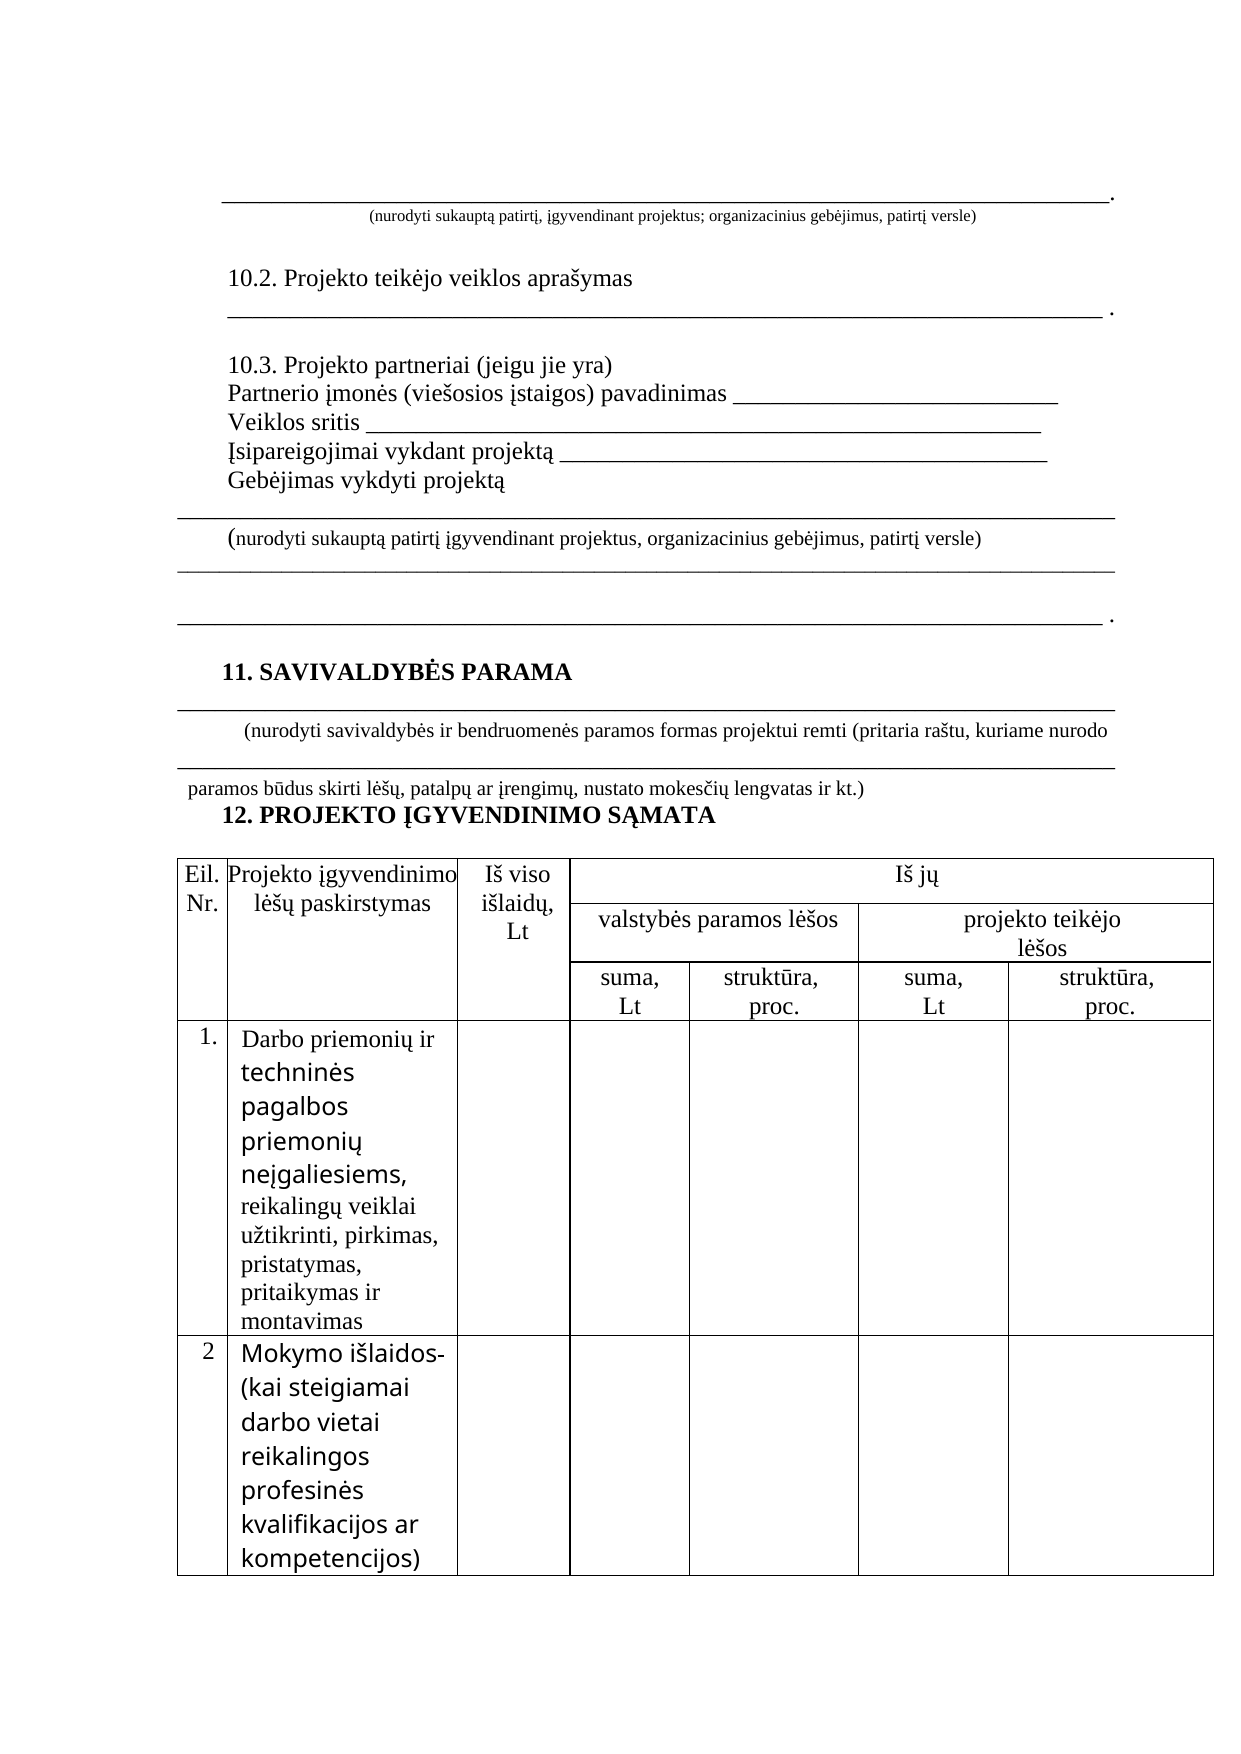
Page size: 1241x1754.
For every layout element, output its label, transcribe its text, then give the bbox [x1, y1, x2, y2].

table_cell Mokymo išlaidos (kai steigiamai darbo vietai reikalingos profesinės kvalifikacijos ar kompetencijos) [228, 1336, 457, 1574]
text ______________________________________________________________________ . [177, 292, 1181, 321]
table_cell struktūra, proc. [690, 963, 858, 1020]
text ___________________________________________________________________________ [177, 743, 1181, 772]
text Partnerio įmonės (viešosios įstaigos) pavadinimas __________________________ [177, 378, 1181, 407]
table_cell [1009, 1336, 1213, 1574]
table_cell [458, 1336, 569, 1574]
table_cell [859, 1336, 1008, 1574]
table_cell [690, 1336, 858, 1574]
table_cell valstybės paramos lėšos [571, 904, 858, 961]
text (nurodyti savivaldybės ir bendruomenės paramos formas projektui remti (pritaria raštu, kuriame nurodo [227, 714, 1181, 743]
table_cell 1. [178, 1021, 227, 1335]
text Veiklos sritis ______________________________________________________ [177, 407, 1181, 436]
table_cell [571, 1021, 689, 1335]
text (nurodyti sukauptą patirtį, įgyvendinant projektus; organizacinius gebėjimus, patirtį versle) [177, 206, 1181, 235]
table_cell [1009, 1020, 1213, 1335]
table_cell 2 [178, 1336, 227, 1574]
text paramos būdus skirti lėšų, patalpų ar įrengimų, nustato mokesčių lengvatas ir kt.) [177, 772, 1181, 800]
text __________________________________________________________________________ . [177, 599, 1181, 628]
table_header Eil. Nr. [178, 859, 227, 1020]
table_cell [690, 1021, 858, 1335]
table_cell [859, 1021, 1008, 1335]
text ___________________________________________________________________________ [177, 685, 1181, 714]
table_header Iš jų [571, 859, 1213, 903]
text 10.2. Projekto teikėjo veiklos aprašymas [177, 263, 1181, 292]
text Įsipareigojimai vykdant projektą _______________________________________ [177, 436, 1181, 465]
table_cell projekto teikėjo lėšos [859, 904, 1211, 961]
table_cell struktūra, proc. [1009, 963, 1211, 1020]
text 11. Savivaldybės parama [177, 657, 1181, 685]
text __________________________________________________________________________________________ [177, 551, 1181, 575]
text _______________________________________________________________________. [177, 177, 1181, 206]
text 10.3. Projekto partneriai (jeigu jie yra) [177, 350, 1181, 378]
table_header Iš viso išlaidų, Lt [458, 859, 569, 1020]
text (nurodyti sukauptą patirtį įgyvendinant projektus, organizacinius gebėjimus, patirtį versle) [177, 522, 1181, 551]
text 12. PROJEKTO ĮGYVENDINIMO SĄMATA [177, 800, 1181, 829]
table_cell [571, 1336, 689, 1574]
table_cell suma, Lt [571, 963, 689, 1020]
table_header Projekto įgyvendinimo lėšų paskirstymas [228, 859, 457, 1020]
text Gebėjimas vykdyti projektą ___________________________________________________________________________ [177, 465, 1181, 522]
table_cell suma, Lt [859, 963, 1008, 1020]
table_cell [458, 1021, 569, 1335]
table_cell Darbo priemonių ir techninės pagalbos priemonių neįgaliesiems, reikalingų veiklai užtikrinti, pirkimas, pristatymas, pritaikymas ir montavimas [228, 1021, 457, 1335]
